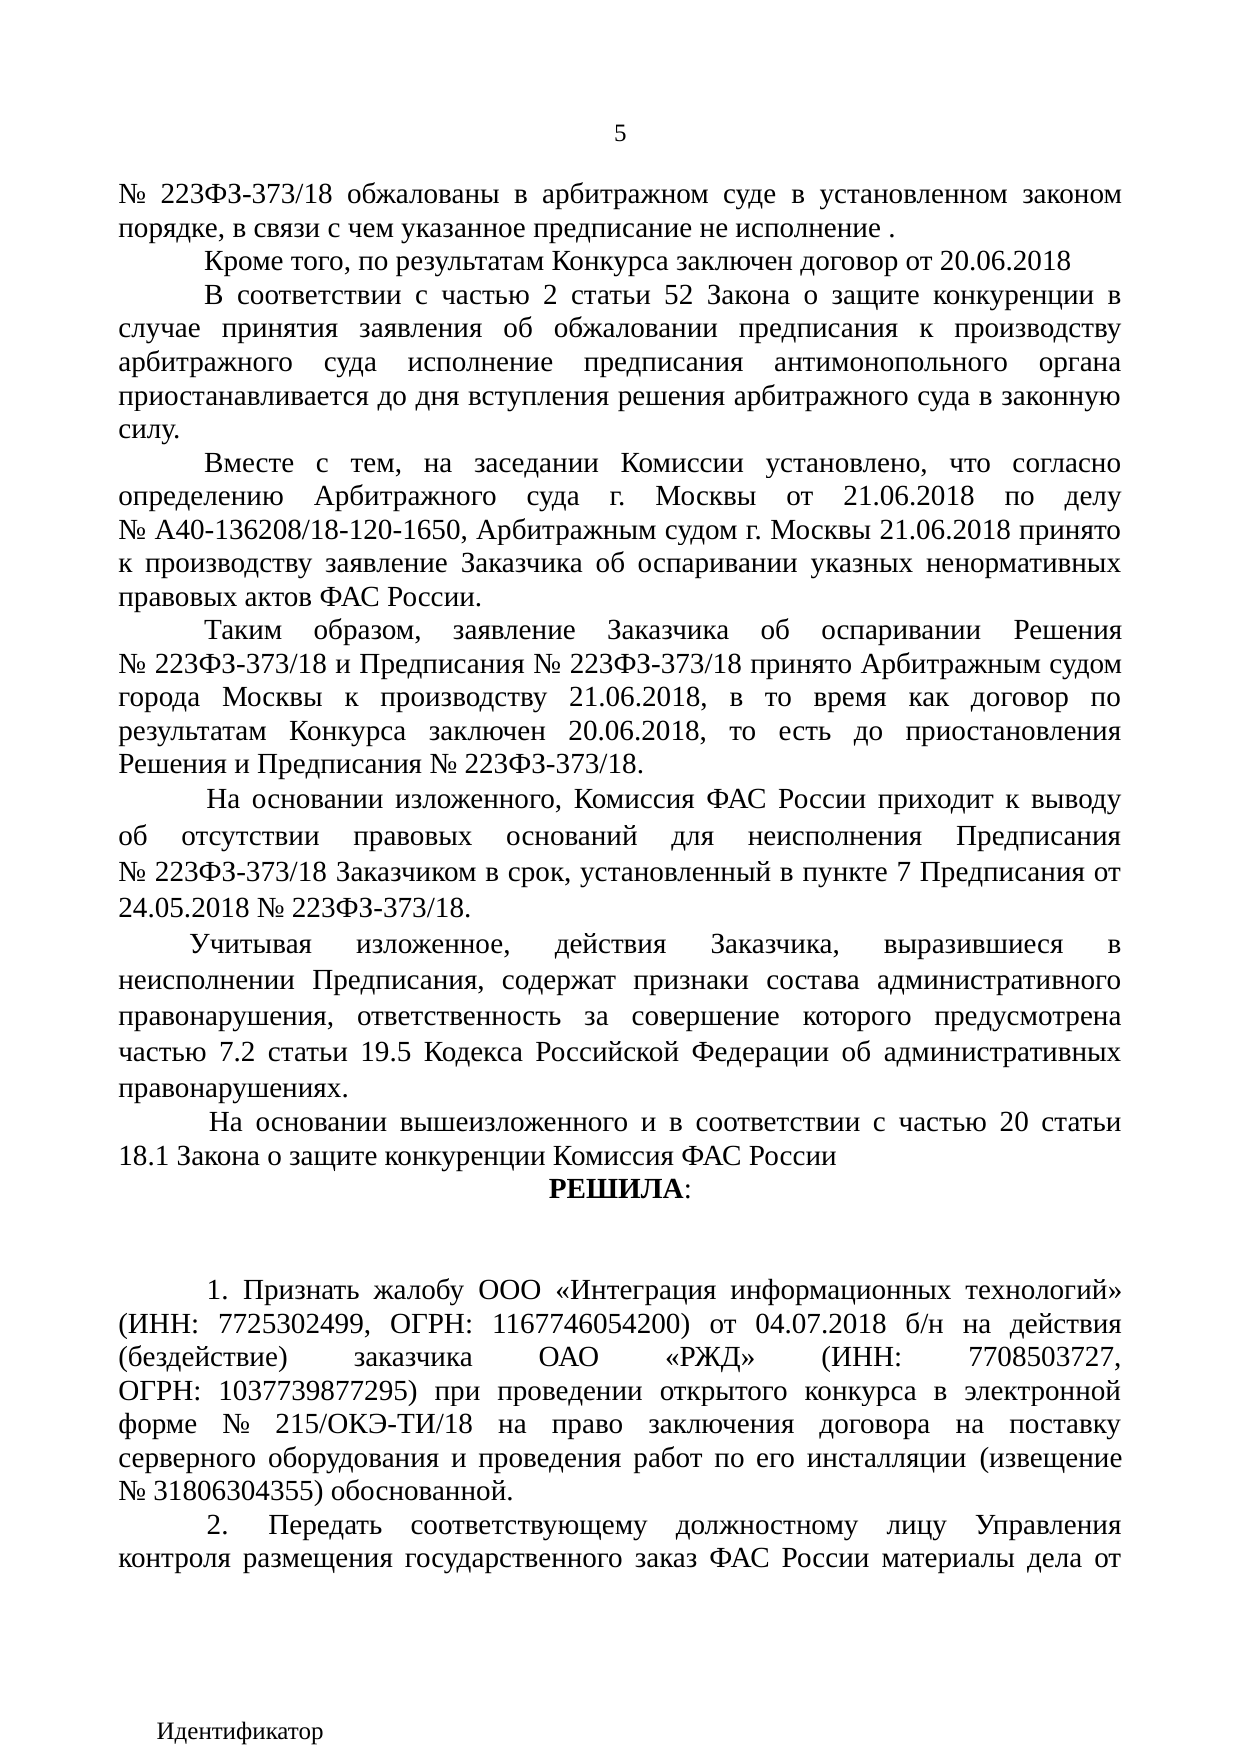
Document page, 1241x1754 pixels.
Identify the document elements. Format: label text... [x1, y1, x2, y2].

text На основании вышеизложенного и в соответствии с частью 20 статьи 18.1 Закона о защите конкуренции Комиссия ФАС России [118, 1104, 1122, 1172]
text № 223ФЗ-373/18 обжалованы в арбитражном суде в установленном законом порядке, в связи с чем указанное предписание не исполнение . [118, 176, 1122, 243]
text Кроме того, по результатам Конкурса заключен договор от 20.06.2018 [118, 243, 1122, 277]
text Вместе с тем, на заседании Комиссии установлено, что согласно определению Арбитражного суда г. Москвы от 21.06.2018 по делу № А40-136208/18-120-1650, Арбитражным судом г. Москвы 21.06.2018 принято к производству заявление Заказчика об оспаривании указных ненормативных правовых актов ФАС России. [118, 445, 1122, 612]
text РЕШИЛА: [118, 1172, 1122, 1205]
list Признать жалобу ООО «Интеграция информационных технологий» (ИНН: 7725302499, ОГРН: 1167746054200) от 04.07.2018 б/н на действия (бездействие) заказчика ОАО «РЖД» (ИНН: 7708503727, ОГРН: 1037739877295) при проведении открытого конкурса в электронной форме № 215/ОКЭ-ТИ/18 на право заключения договора на поставку серверного оборудования и проведения работ по его инсталляции (извещение № 31806304355) обоснованной. [118, 1272, 1122, 1507]
list Передать соответствующему должностному лицу Управления контроля размещения государственного заказ ФАС России материалы дела от [118, 1507, 1122, 1574]
text Таким образом, заявление Заказчика об оспаривании Решения № 223ФЗ-373/18 и Предписания № 223ФЗ-373/18 принято Арбитражным судом города Москвы к производству 21.06.2018, в то время как договор по результатам Конкурса заключен 20.06.2018, то есть до приостановления Решения и Предписания № 223ФЗ-373/18. [118, 612, 1122, 780]
text Учитывая изложенное, действия Заказчика, выразившиеся в неисполнении Предписания, содержат признаки состава административного правонарушения, ответственность за совершение которого предусмотрена частью 7.2 статьи 19.5 Кодекса Российской Федерации об административных правонарушениях. [118, 924, 1122, 1104]
text На основании изложенного, Комиссия ФАС России приходит к выводу об отсутствии правовых оснований для неисполнения Предписания № 223ФЗ-373/18 Заказчиком в срок, установленный в пункте 7 Предписания от 24.05.2018 № 223ФЗ-373/18. [118, 780, 1122, 924]
text В соответствии с частью 2 статьи 52 Закона о защите конкуренции в случае принятия заявления об обжаловании предписания к производству арбитражного суда исполнение предписания антимонопольного органа приостанавливается до дня вступления решения арбитражного суда в законную силу. [118, 277, 1122, 445]
